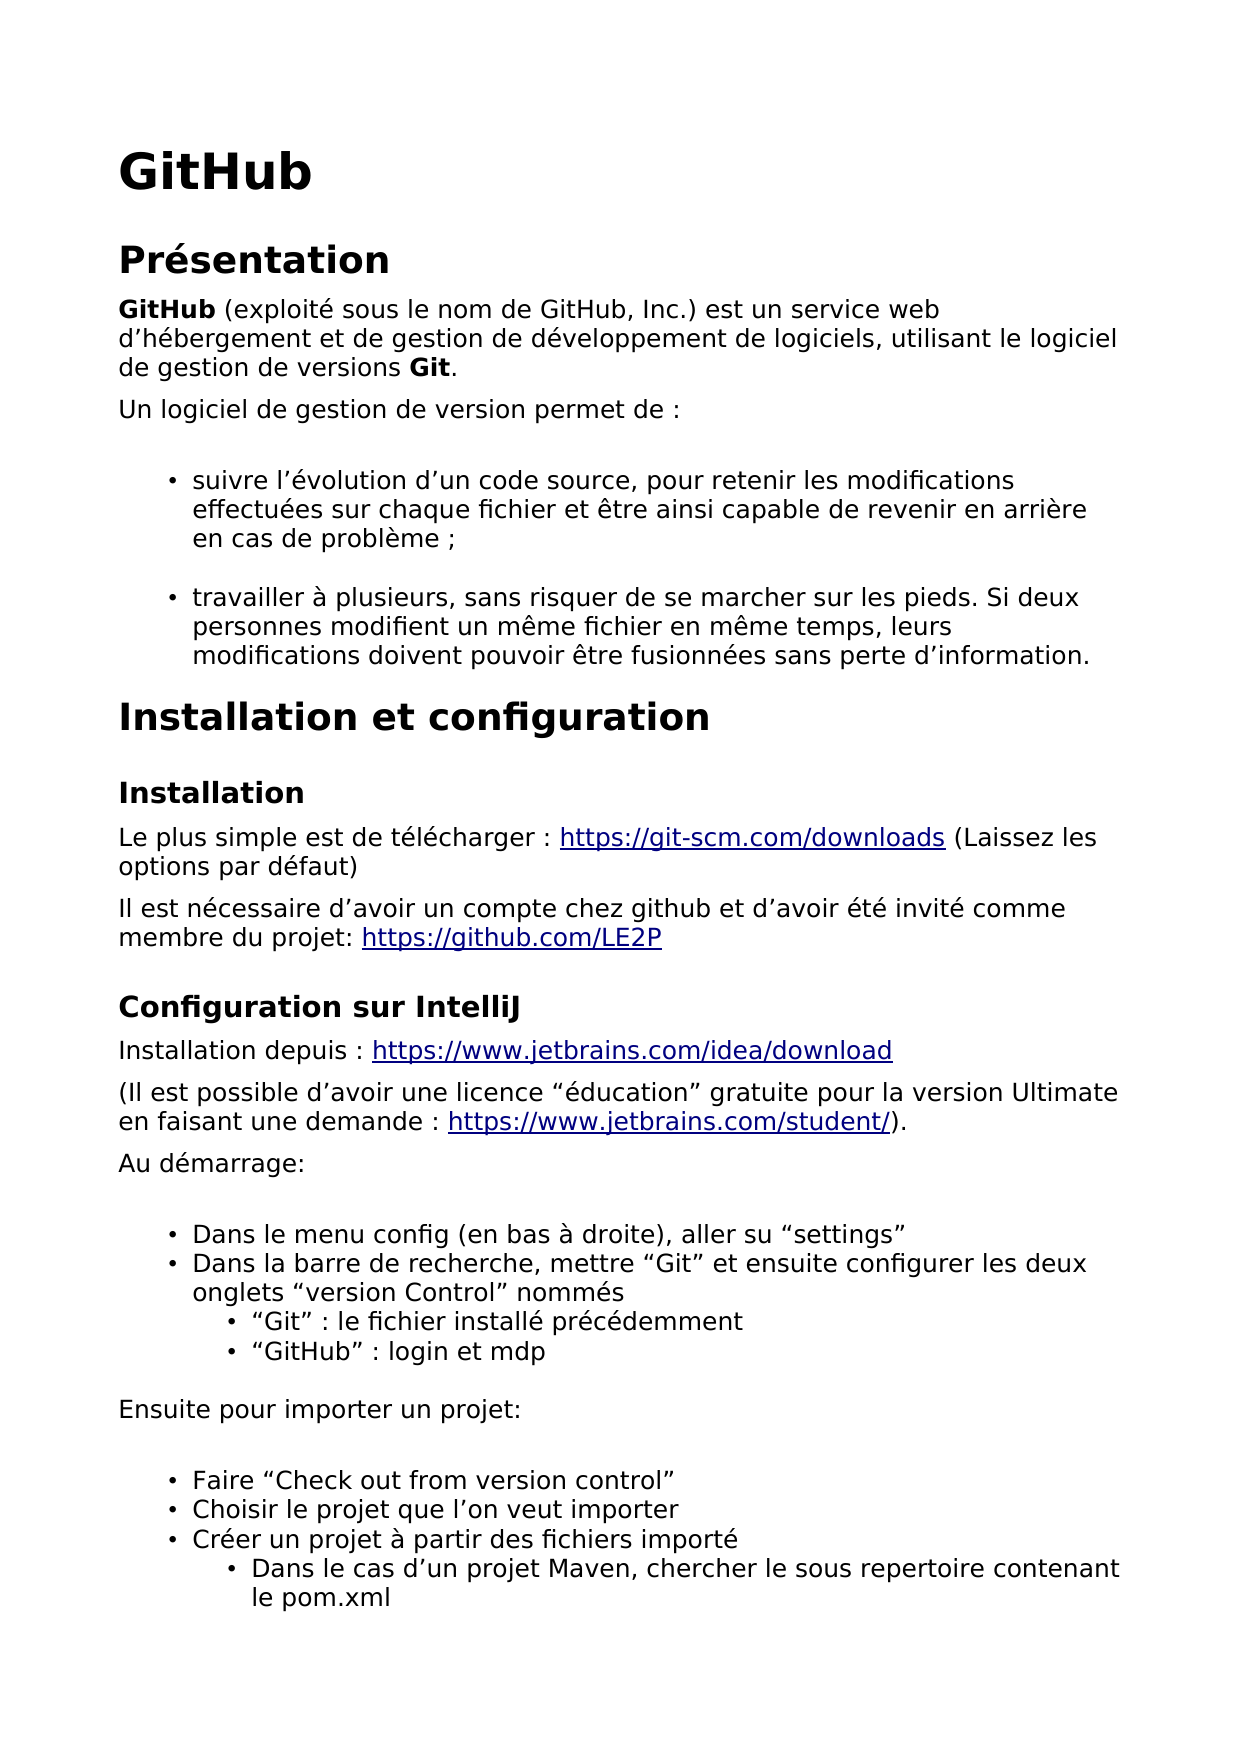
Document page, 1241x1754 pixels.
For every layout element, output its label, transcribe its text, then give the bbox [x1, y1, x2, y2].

text Un logiciel de gestion de version permet de : [118, 395, 1122, 424]
text Il est nécessaire d’avoir un compte chez github et d’avoir été invité comme membre du projet: https://github.com/LE2P [118, 894, 1122, 952]
subtitle Installation [118, 777, 1122, 811]
subtitle Présentation [118, 239, 1122, 282]
list Dans la barre de recherche, mettre “Git” et ensuite configurer les deux onglets “version Control” nommés [177, 1249, 1122, 1307]
list “GitHub” : login et mdp [236, 1337, 1122, 1366]
subtitle Configuration sur IntelliJ [118, 990, 1122, 1024]
list Dans le menu config (en bas à droite), aller su “settings” [177, 1220, 1122, 1249]
text Le plus simple est de télécharger : https://git-scm.com/downloads (Laissez les options par défaut) [118, 823, 1122, 882]
text Installation depuis : https://www.jetbrains.com/idea/download [118, 1036, 1122, 1066]
list Dans le cas d’un projet Maven, chercher le sous repertoire contenant le pom.xml [236, 1554, 1122, 1612]
list Choisir le projet que l’on veut importer [177, 1496, 1122, 1525]
text (Il est possible d’avoir une licence “éducation” gratuite pour la version Ultimate en faisant une demande : https://www.jetbrains.com/student/). [118, 1078, 1122, 1136]
text Au démarrage: [118, 1149, 1122, 1178]
list suivre l’évolution d’un code source, pour retenir les modifications effectuées sur chaque fichier et être ainsi capable de revenir en arrière en cas de problème ; [177, 466, 1122, 554]
list travailler à plusieurs, sans risquer de se marcher sur les pieds. Si deux personnes modifient un même fichier en même temps, leurs modifications doivent pouvoir être fusionnées sans perte d’information. [177, 583, 1122, 671]
subtitle Installation et configuration [118, 696, 1122, 739]
list Créer un projet à partir des fichiers importé [177, 1525, 1122, 1554]
subtitle GitHub [118, 143, 1122, 201]
list “Git” : le fichier installé précédemment [236, 1307, 1122, 1337]
text GitHub (exploité sous le nom de GitHub, Inc.) est un service web d’hébergement et de gestion de développement de logiciels, utilisant le logiciel de gestion de versions Git. [118, 295, 1122, 382]
text Ensuite pour importer un projet: [118, 1395, 1122, 1424]
list Faire “Check out from version control” [177, 1466, 1122, 1496]
